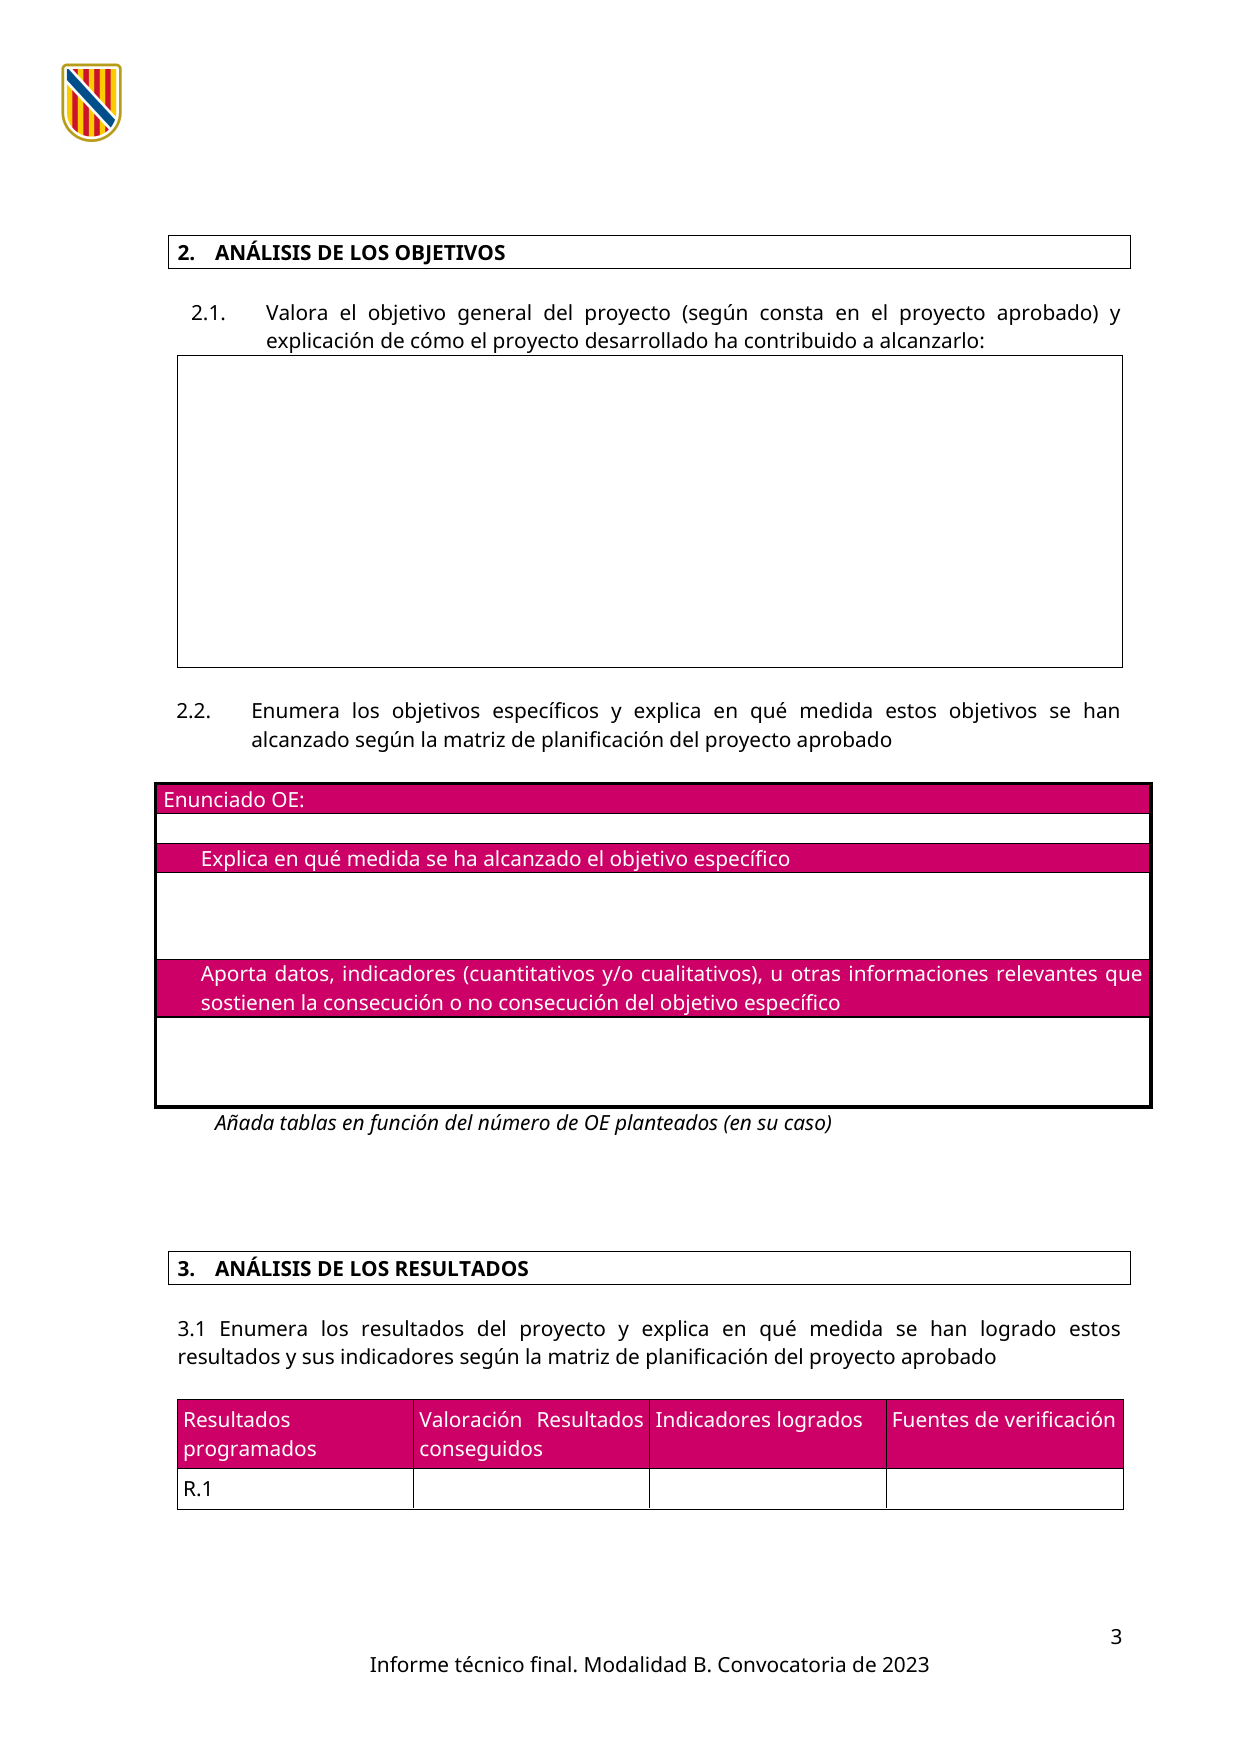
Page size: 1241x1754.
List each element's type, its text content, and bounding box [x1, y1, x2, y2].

list Enumera los objetivos específicos y explica en qué medida estos objetivos se han alcanzado según la matriz de planificación del proyecto aprobado [176, 696, 1122, 753]
text Añada tablas en función del número de OE planteados (en su caso) [215, 1109, 1122, 1137]
table_cell R.1 [178, 1469, 413, 1508]
list Valora el objetivo general del proyecto (según consta en el proyecto aprobado) y explicación de cómo el proyecto desarrollado ha contribuido a alcanzarlo: [191, 298, 1122, 355]
table_header Resultados programados [178, 1400, 413, 1468]
table_header Fuentes de verificación [887, 1400, 1123, 1468]
table_cell [157, 873, 1149, 958]
table_cell Explica en qué medida se ha alcanzado el objetivo específico [157, 844, 1149, 872]
table_cell [157, 1018, 1149, 1105]
table_cell [887, 1469, 1123, 1508]
table_header Valoración Resultados conseguidos [414, 1400, 649, 1468]
table_header Indicadores logrados [650, 1400, 886, 1468]
table_header [178, 356, 1122, 667]
picture [60, 63, 123, 143]
table_cell [157, 814, 1149, 843]
text 3.1 Enumera los resultados del proyecto y explica en qué medida se han logrado estos resultados y sus indicadores según la matriz de planificación del proyecto aprobado [177, 1314, 1122, 1371]
table_cell [650, 1469, 886, 1508]
table_cell [414, 1469, 649, 1508]
table_cell Aporta datos, indicadores (cuantitativos y/o cualitativos), u otras informaciones relevantes que sostienen la consecución o no consecución del objetivo específico [157, 960, 1149, 1016]
list ANÁLISIS DE LOS OBJETIVOS [169, 236, 1130, 268]
list ANÁLISIS DE LOS RESULTADOS [169, 1252, 1130, 1284]
